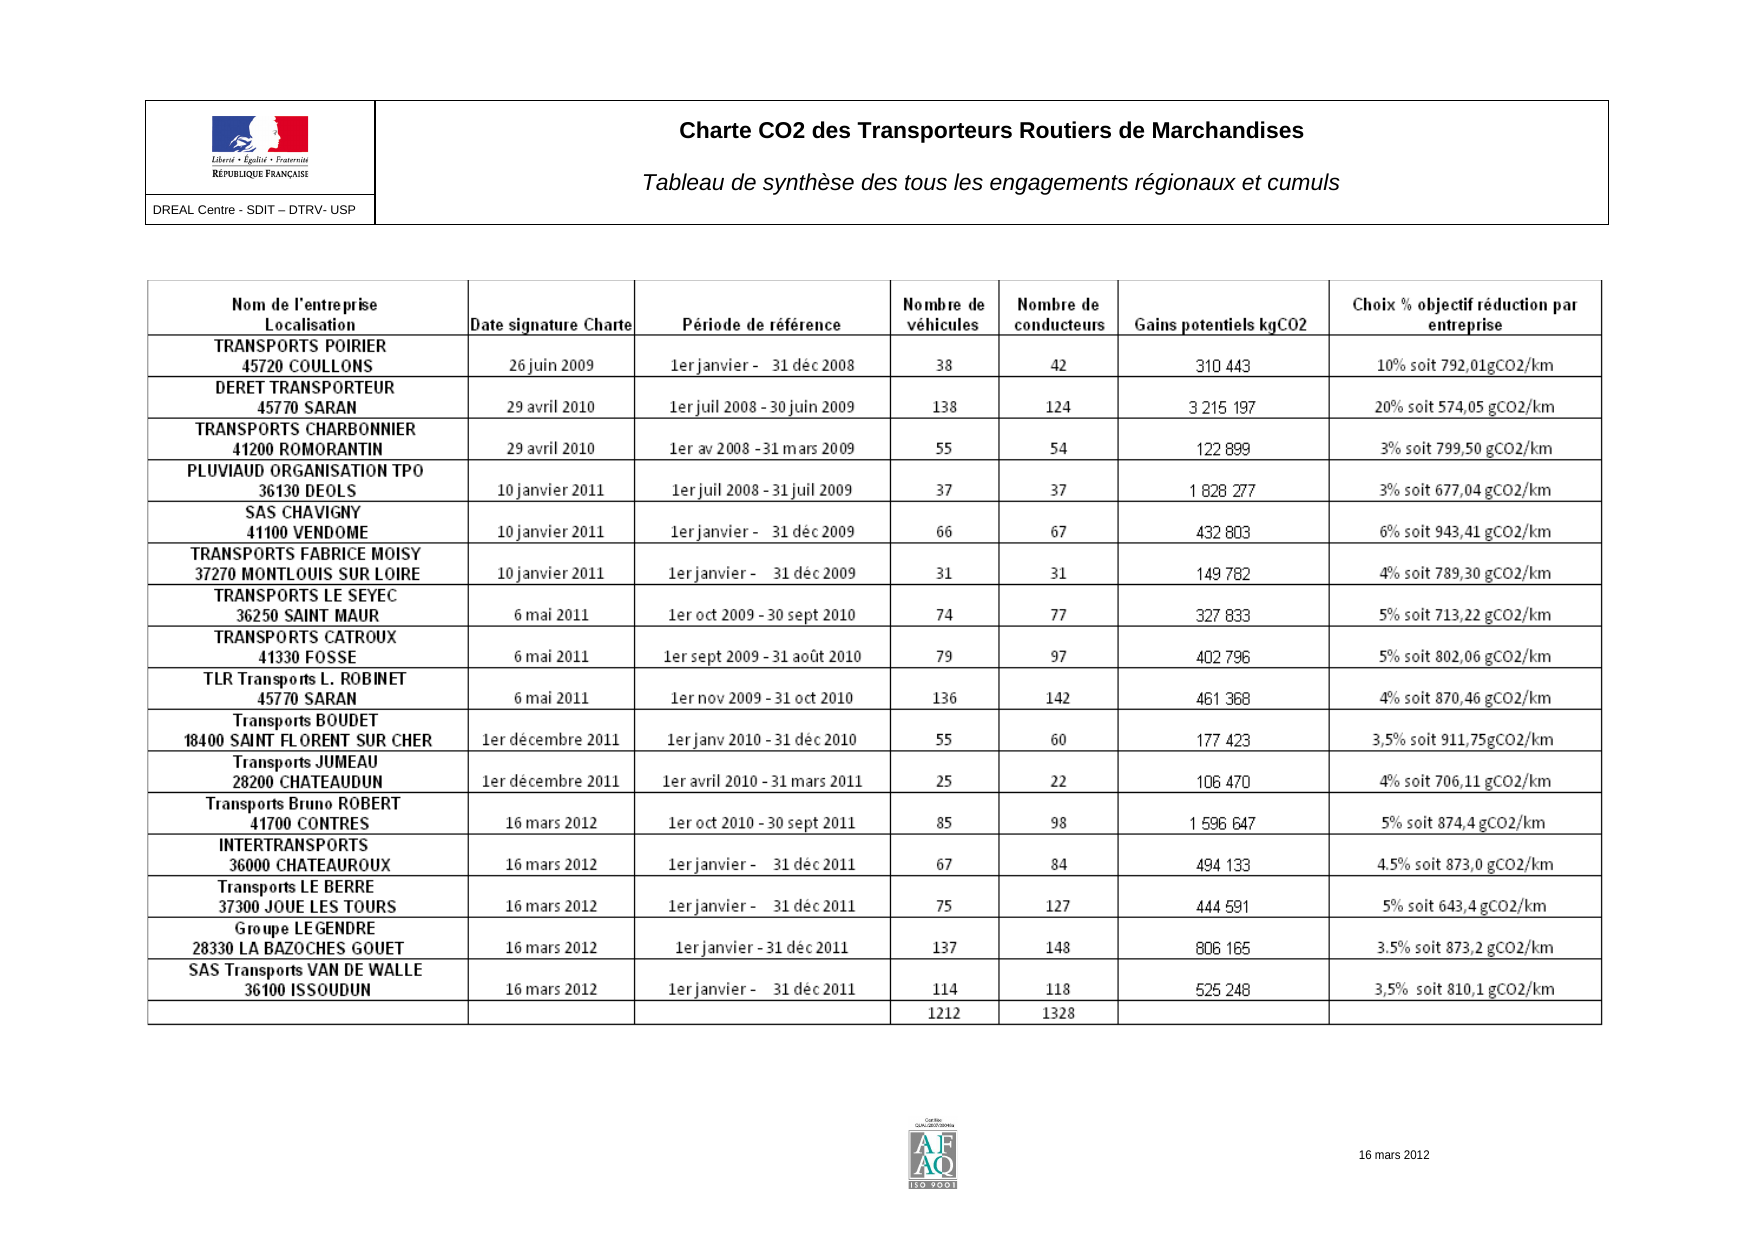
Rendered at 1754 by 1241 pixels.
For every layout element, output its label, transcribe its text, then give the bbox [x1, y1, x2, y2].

picture [908, 1116, 958, 1189]
table_header [146, 101, 374, 194]
table_header Charte CO2 des Transporteurs Routiers de Marchandises Tableau de synthèse des tous les engagements régionaux et cumuls [376, 101, 1608, 224]
picture [147, 280, 1607, 1039]
picture [212, 116, 309, 179]
table_cell DREAL Centre - SDIT – DTRV- USP [146, 195, 374, 224]
